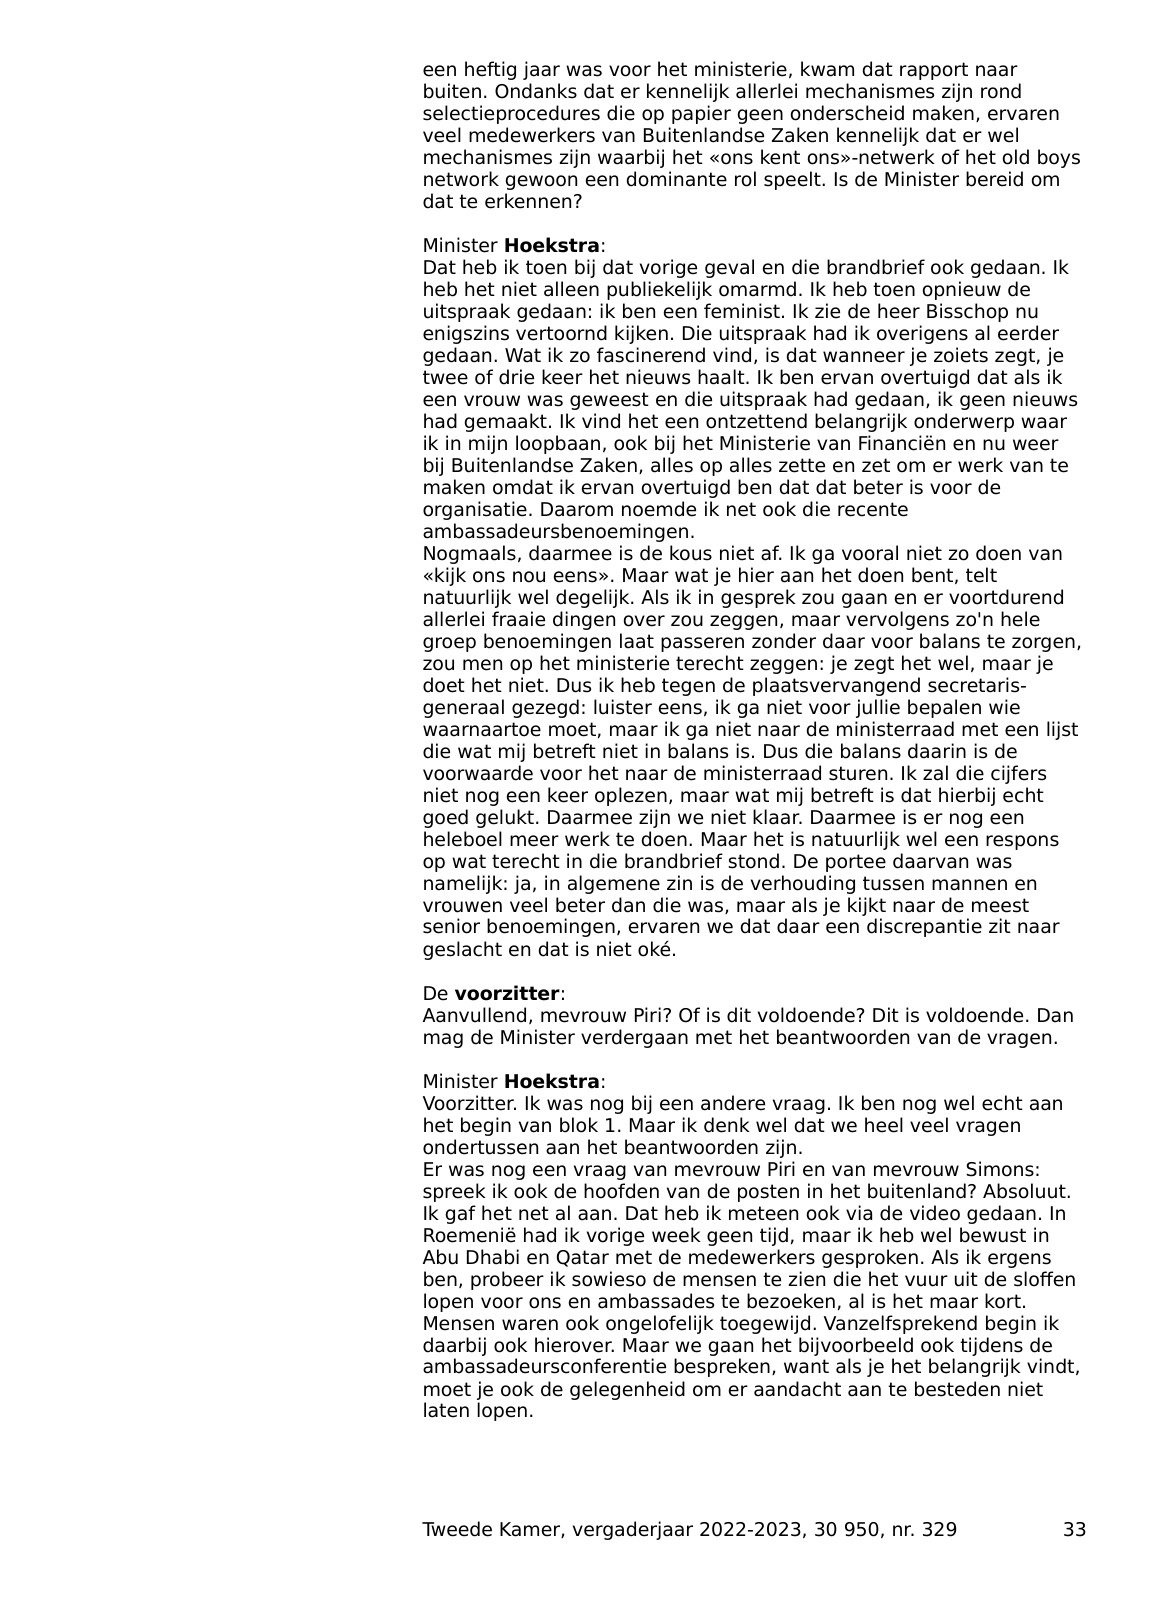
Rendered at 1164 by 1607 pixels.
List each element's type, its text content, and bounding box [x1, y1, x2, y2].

text Minister Hoekstra: [422, 1071, 1087, 1093]
text Nogmaals, daarmee is de kous niet af. Ik ga vooral niet zo doen van «kijk ons nou eens». Maar wat je hier aan het doen bent, telt natuurlijk wel degelijk. Als ik in gesprek zou gaan en er voortdurend allerlei fraaie dingen over zou zeggen, maar vervolgens zo'n hele groep benoemingen laat passeren zonder daar voor balans te zorgen, zou men op het ministerie terecht zeggen: je zegt het wel, maar je doet het niet. Dus ik heb tegen de plaatsvervangend secretaris-generaal gezegd: luister eens, ik ga niet voor jullie bepalen wie waarnaartoe moet, maar ik ga niet naar de ministerraad met een lijst die wat mij betreft niet in balans is. Dus die balans daarin is de voorwaarde voor het naar de ministerraad sturen. Ik zal die cijfers niet nog een keer oplezen, maar wat mij betreft is dat hierbij echt goed gelukt. Daarmee zijn we niet klaar. Daarmee is er nog een heleboel meer werk te doen. Maar het is natuurlijk wel een respons op wat terecht in die brandbrief stond. De portee daarvan was namelijk: ja, in algemene zin is de verhouding tussen mannen en vrouwen veel beter dan die was, maar als je kijkt naar de meest senior benoemingen, ervaren we dat daar een discrepantie zit naar geslacht en dat is niet oké. [422, 543, 1087, 960]
text Aanvullend, mevrouw Piri? Of is dit voldoende? Dit is voldoende. Dan mag de Minister verdergaan met het beantwoorden van de vragen. [422, 1004, 1087, 1048]
text Minister Hoekstra: [422, 235, 1087, 257]
text De voorzitter: [422, 983, 1087, 1004]
text Voorzitter. Ik was nog bij een andere vraag. Ik ben nog wel echt aan het begin van blok 1. Maar ik denk wel dat we heel veel vragen ondertussen aan het beantwoorden zijn. [422, 1093, 1087, 1159]
text Er was nog een vraag van mevrouw Piri en van mevrouw Simons: spreek ik ook de hoofden van de posten in het buitenland? Absoluut. Ik gaf het net al aan. Dat heb ik meteen ook via de video gedaan. In Roemenië had ik vorige week geen tijd, maar ik heb wel bewust in Abu Dhabi en Qatar met de medewerkers gesproken. Als ik ergens ben, probeer ik sowieso de mensen te zien die het vuur uit de sloffen lopen voor ons en ambassades te bezoeken, al is het maar kort. Mensen waren ook ongelofelijk toegewijd. Vanzelfsprekend begin ik daarbij ook hierover. Maar we gaan het bijvoorbeeld ook tijdens de ambassadeursconferentie bespreken, want als je het belangrijk vindt, moet je ook de gelegenheid om er aandacht aan te besteden niet laten lopen. [422, 1159, 1087, 1422]
text Dat heb ik toen bij dat vorige geval en die brandbrief ook gedaan. Ik heb het niet alleen publiekelijk omarmd. Ik heb toen opnieuw de uitspraak gedaan: ik ben een feminist. Ik zie de heer Bisschop nu enigszins vertoornd kijken. Die uitspraak had ik overigens al eerder gedaan. Wat ik zo fascinerend vind, is dat wanneer je zoiets zegt, je twee of drie keer het nieuws haalt. Ik ben ervan overtuigd dat als ik een vrouw was geweest en die uitspraak had gedaan, ik geen nieuws had gemaakt. Ik vind het een ontzettend belangrijk onderwerp waar ik in mijn loopbaan, ook bij het Ministerie van Financiën en nu weer bij Buitenlandse Zaken, alles op alles zette en zet om er werk van te maken omdat ik ervan overtuigd ben dat dat beter is voor de organisatie. Daarom noemde ik net ook die recente ambassadeursbenoemingen. [422, 257, 1087, 543]
text een heftig jaar was voor het ministerie, kwam dat rapport naar buiten. Ondanks dat er kennelijk allerlei mechanismes zijn rond selectieprocedures die op papier geen onderscheid maken, ervaren veel medewerkers van Buitenlandse Zaken kennelijk dat er wel mechanismes zijn waarbij het «ons kent ons»-netwerk of het old boys network gewoon een dominante rol speelt. Is de Minister bereid om dat te erkennen? [422, 59, 1087, 213]
